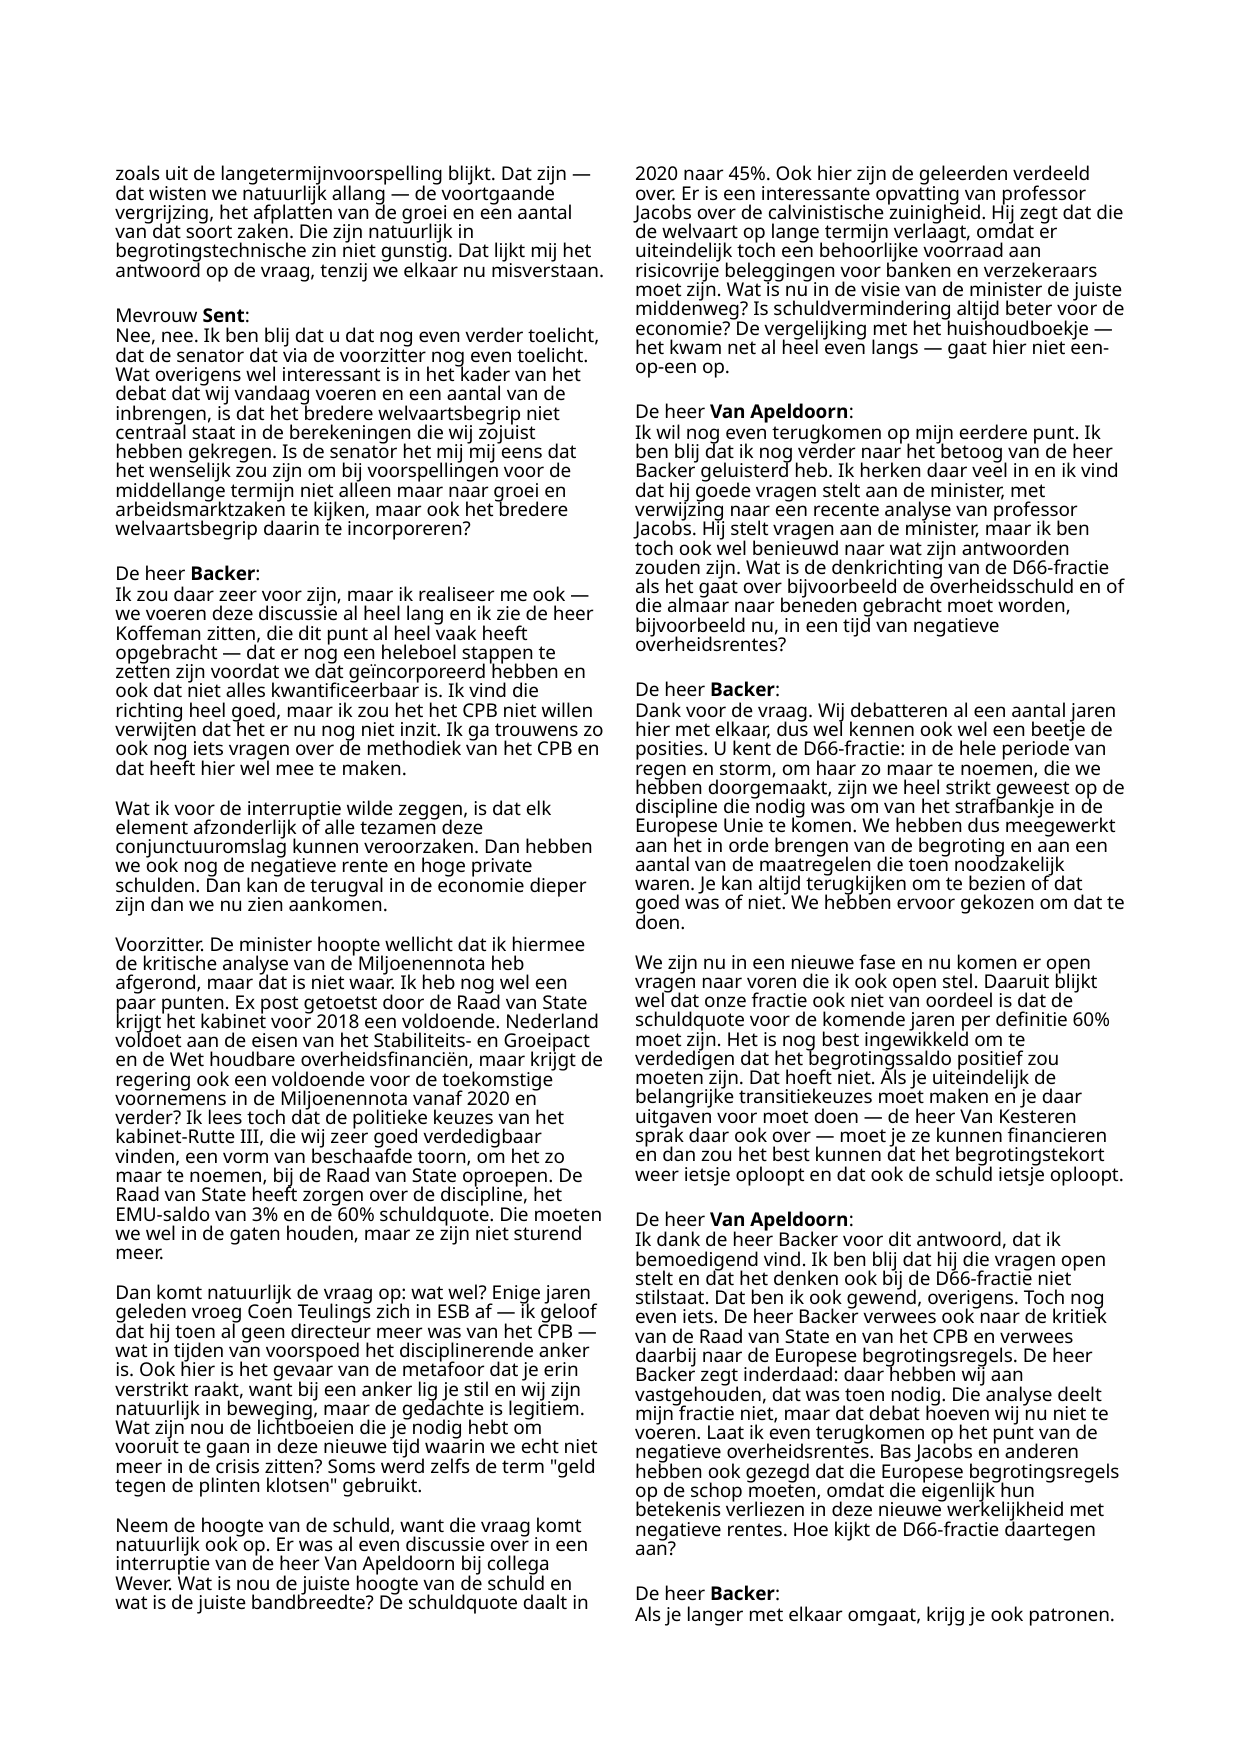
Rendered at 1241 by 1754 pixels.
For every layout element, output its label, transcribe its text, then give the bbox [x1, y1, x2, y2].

text Ik wil nog even terugkomen op mijn eerdere punt. Ik ben blij dat ik nog verder naar het betoog van de heer Backer geluisterd heb. Ik herken daar veel in en ik vind dat hij goede vragen stelt aan de minister, met verwijzing naar een recente analyse van professor Jacobs. Hij stelt vragen aan de minister, maar ik ben toch ook wel benieuwd naar wat zijn antwoorden zouden zijn. Wat is de denkrichting van de D66-fractie als het gaat over bijvoorbeeld de overheidsschuld en of die almaar naar beneden gebracht moet worden, bijvoorbeeld nu, in een tijd van negatieve overheidsrentes? [635, 424, 1125, 655]
text Voorzitter. De minister hoopte wellicht dat ik hiermee de kritische analyse van de Miljoenennota heb afgerond, maar dat is niet waar. Ik heb nog wel een paar punten. Ex post getoetst door de Raad van State krijgt het kabinet voor 2018 een voldoende. Nederland voldoet aan de eisen van het Stabiliteits- en Groeipact en de Wet houdbare overheidsfinanciën, maar krijgt de regering ook een voldoende voor de toekomstige voornemens in de Miljoenennota vanaf 2020 en verder? Ik lees toch dat de politieke keuzes van het kabinet-Rutte III, die wij zeer goed verdedigbaar vinden, een vorm van beschaafde toorn, om het zo maar te noemen, bij de Raad van State oproepen. De Raad van State heeft zorgen over de discipline, het EMU-saldo van 3% en de 60% schuldquote. Die moeten we wel in de gaten houden, maar ze zijn niet sturend meer. [115, 936, 605, 1263]
text De heer Backer: [635, 676, 1125, 702]
text Mevrouw Sent: [115, 302, 605, 327]
text Ik dank de heer Backer voor dit antwoord, dat ik bemoedigend vind. Ik ben blij dat hij die vragen open stelt en dat het denken ook bij de D66-fractie niet stilstaat. Dat ben ik ook gewend, overigens. Toch nog even iets. De heer Backer verwees ook naar de kritiek van de Raad van State en van het CPB en verwees daarbij naar de Europese begrotingsregels. De heer Backer zegt inderdaad: daar hebben wij aan vastgehouden, dat was toen nodig. Die analyse deelt mijn fractie niet, maar dat debat hoeven wij nu niet te voeren. Laat ik even terugkomen op het punt van de negatieve overheidsrentes. Bas Jacobs en anderen hebben ook gezegd dat die Europese begrotingsregels op de schop moeten, omdat die eigenlijk hun betekenis verliezen in deze nieuwe werkelijkheid met negatieve rentes. Hoe kijkt de D66-fractie daartegen aan? [635, 1231, 1125, 1559]
text zoals uit de langetermijnvoorspelling blijkt. Dat zijn — dat wisten we natuurlijk allang — de voortgaande vergrijzing, het afplatten van de groei en een aantal van dat soort zaken. Die zijn natuurlijk in begrotingstechnische zin niet gunstig. Dat lijkt mij het antwoord op de vraag, tenzij we elkaar nu misverstaan. [115, 165, 605, 281]
text Als je langer met elkaar omgaat, krijg je ook patronen. [635, 1606, 1125, 1625]
text Nee, nee. Ik ben blij dat u dat nog even verder toelicht, dat de senator dat via de voorzitter nog even toelicht. Wat overigens wel interessant is in het kader van het debat dat wij vandaag voeren en een aantal van de inbrengen, is dat het bredere welvaartsbegrip niet centraal staat in de berekeningen die wij zojuist hebben gekregen. Is de senator het mij mij eens dat het wenselijk zou zijn om bij voorspellingen voor de middellange termijn niet alleen maar naar groei en arbeidsmarktzaken te kijken, maar ook het bredere welvaartsbegrip daarin te incorporeren? [115, 327, 605, 539]
text De heer Van Apeldoorn: [635, 398, 1125, 424]
text De heer Backer: [115, 560, 605, 586]
text Neem de hoogte van de schuld, want die vraag komt natuurlijk ook op. Er was al even discussie over in een interruptie van de heer Van Apeldoorn bij collega Wever. Wat is nou de juiste hoogte van de schuld en wat is de juiste bandbreedte? De schuldquote daalt in [115, 1517, 605, 1613]
text Ik zou daar zeer voor zijn, maar ik realiseer me ook — we voeren deze discussie al heel lang en ik zie de heer Koffeman zitten, die dit punt al heel vaak heeft opgebracht — dat er nog een heleboel stappen te zetten zijn voordat we dat geïncorporeerd hebben en ook dat niet alles kwantificeerbaar is. Ik vind die richting heel goed, maar ik zou het het CPB niet willen verwijten dat het er nu nog niet inzit. Ik ga trouwens zo ook nog iets vragen over de methodiek van het CPB en dat heeft hier wel mee te maken. [115, 586, 605, 779]
text Dank voor de vraag. Wij debatteren al een aantal jaren hier met elkaar, dus wel kennen ook wel een beetje de posities. U kent de D66-fractie: in de hele periode van regen en storm, om haar zo maar te noemen, die we hebben doorgemaakt, zijn we heel strikt geweest op de discipline die nodig was om van het strafbankje in de Europese Unie te komen. We hebben dus meegewerkt aan het in orde brengen van de begroting en aan een aantal van de maatregelen die toen noodzakelijk waren. Je kan altijd terugkijken om te bezien of dat goed was of niet. We hebben ervoor gekozen om dat te doen. [635, 702, 1125, 933]
text Dan komt natuurlijk de vraag op: wat wel? Enige jaren geleden vroeg Coen Teulings zich in ESB af — ik geloof dat hij toen al geen directeur meer was van het CPB — wat in tijden van voorspoed het disciplinerende anker is. Ook hier is het gevaar van de metafoor dat je erin verstrikt raakt, want bij een anker lig je stil en wij zijn natuurlijk in beweging, maar de gedachte is legitiem. Wat zijn nou de lichtboeien die je nodig hebt om vooruit te gaan in deze nieuwe tijd waarin we echt niet meer in de crisis zitten? Soms werd zelfs de term "geld tegen de plinten klotsen" gebruikt. [115, 1284, 605, 1496]
text 2020 naar 45%. Ook hier zijn de geleerden verdeeld over. Er is een interessante opvatting van professor Jacobs over de calvinistische zuinigheid. Hij zegt dat die de welvaart op lange termijn verlaagt, omdat er uiteindelijk toch een behoorlijke voorraad aan risicovrije beleggingen voor banken en verzekeraars moet zijn. Wat is nu in de visie van de minister de juiste middenweg? Is schuldvermindering altijd beter voor de economie? De vergelijking met het huishoudboekje — het kwam net al heel even langs — gaat hier niet een-op-een op. [635, 165, 1125, 377]
text We zijn nu in een nieuwe fase en nu komen er open vragen naar voren die ik ook open stel. Daaruit blijkt wel dat onze fractie ook niet van oordeel is dat de schuldquote voor de komende jaren per definitie 60% moet zijn. Het is nog best ingewikkeld om te verdedigen dat het begrotingssaldo positief zou moeten zijn. Dat hoeft niet. Als je uiteindelijk de belangrijke transitiekeuzes moet maken en je daar uitgaven voor moet doen — de heer Van Kesteren sprak daar ook over — moet je ze kunnen financieren en dan zou het best kunnen dat het begrotingstekort weer ietsje oploopt en dat ook de schuld ietsje oploopt. [635, 954, 1125, 1185]
text Wat ik voor de interruptie wilde zeggen, is dat elk element afzonderlijk of alle tezamen deze conjunctuuromslag kunnen veroorzaken. Dan hebben we ook nog de negatieve rente en hoge private schulden. Dan kan de terugval in de economie dieper zijn dan we nu zien aankomen. [115, 799, 605, 915]
text De heer Van Apeldoorn: [635, 1206, 1125, 1231]
text De heer Backer: [635, 1580, 1125, 1606]
